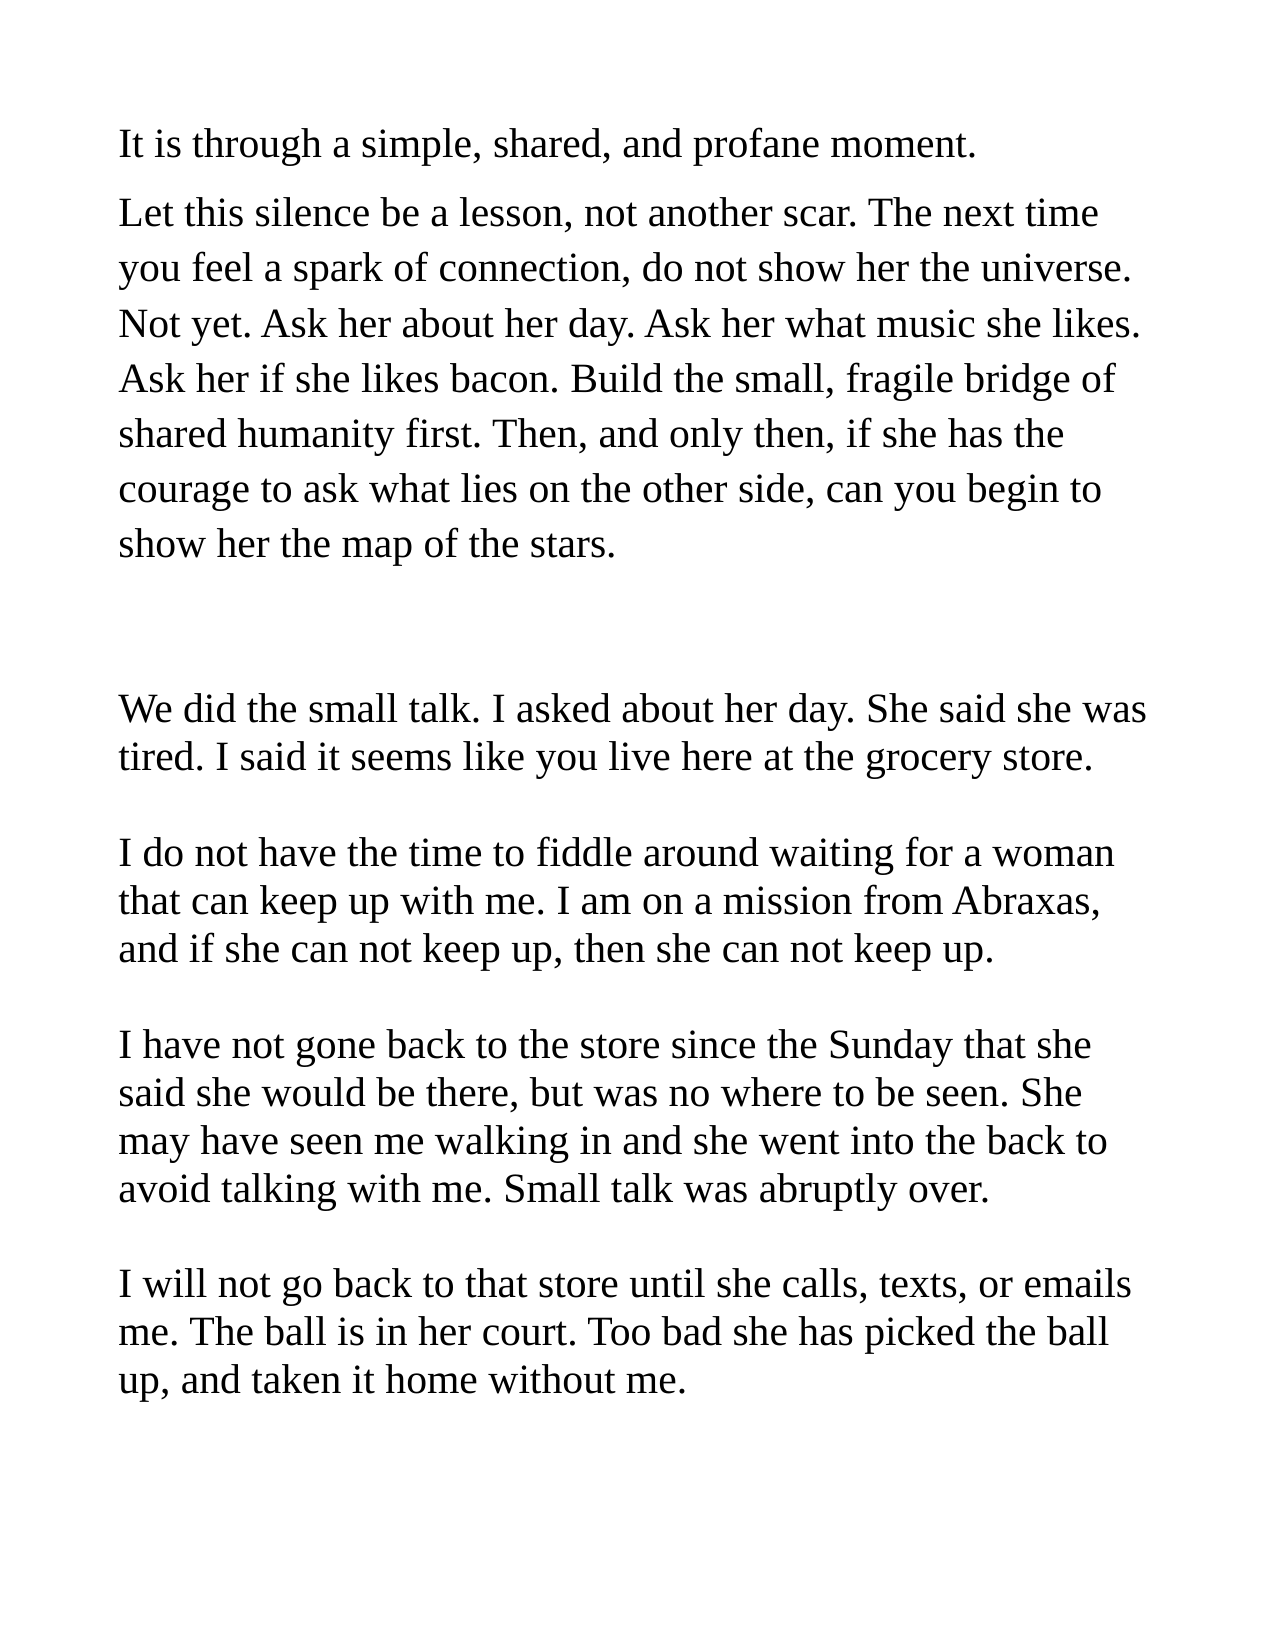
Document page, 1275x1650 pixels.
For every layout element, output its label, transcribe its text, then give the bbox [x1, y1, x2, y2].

text I will not go back to that store until she calls, texts, or emails me. The ball is in her court. Too bad she has picked the ball up, and taken it home without me. [118, 1259, 1157, 1403]
text Let this silence be a lesson, not another scar. The next time you feel a spark of connection, do not show her the universe. Not yet. Ask her about her day. Ask her what music she likes. Ask her if she likes bacon. Build the small, fragile bridge of shared humanity first. Then, and only then, if she has the courage to ask what lies on the other side, can you begin to show her the map of the stars. [118, 188, 1157, 566]
text I do not have the time to fiddle around waiting for a woman that can keep up with me. I am on a mission from Abraxas, and if she can not keep up, then she can not keep up. [118, 828, 1157, 971]
text It is through a simple, shared, and profane moment. [118, 118, 1157, 166]
text We did the small talk. I asked about her day. She said she was tired. I said it seems like you live here at the grocery store. [118, 684, 1157, 780]
text I have not gone back to the store since the Sunday that she said she would be there, but was no where to be seen. She may have seen me walking in and she went into the back to avoid talking with me. Small talk was abruptly over. [118, 1019, 1157, 1211]
